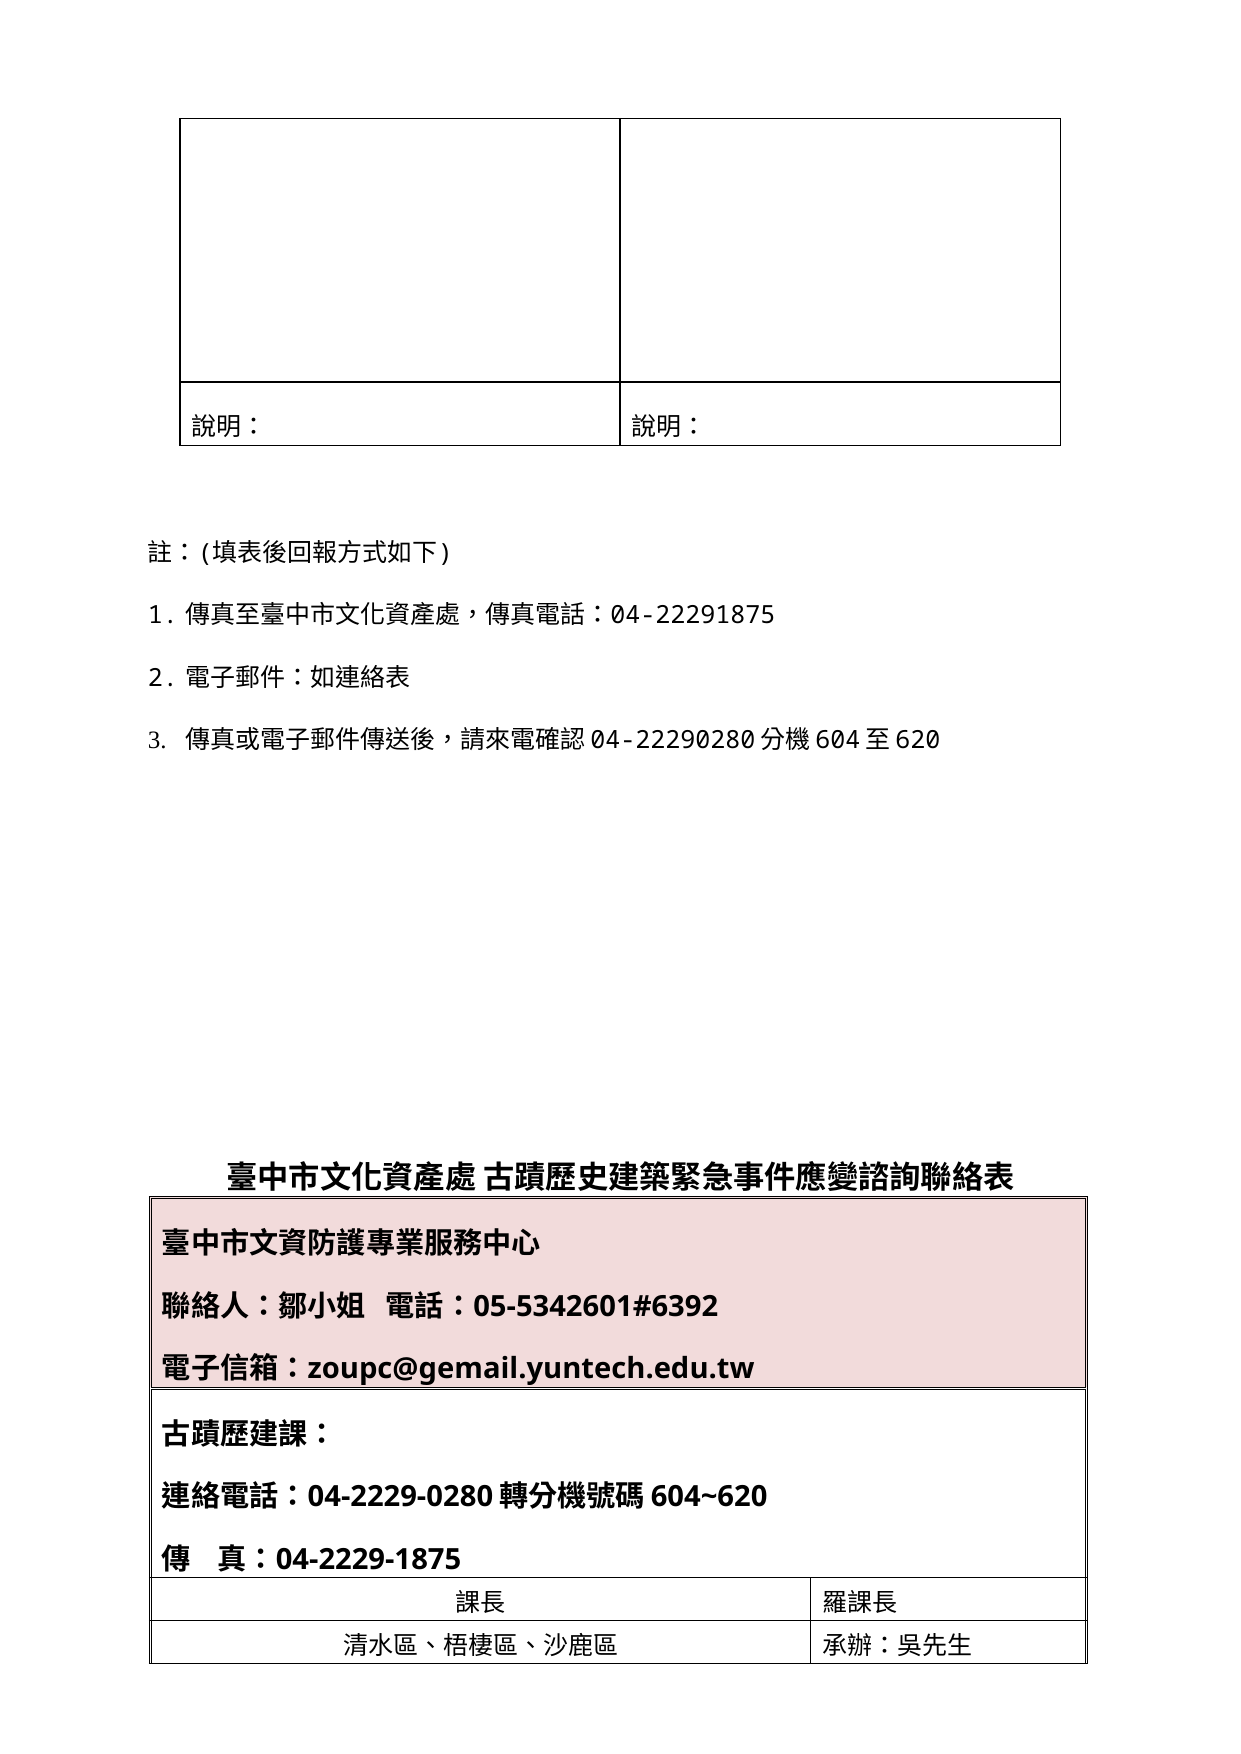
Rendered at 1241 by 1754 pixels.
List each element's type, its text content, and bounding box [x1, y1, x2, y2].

list 電子郵件：如連絡表 [148, 633, 1092, 696]
table_cell 羅課長 [811, 1578, 1085, 1620]
table_cell 古蹟歷建課： 連絡電話：04-2229-0280轉分機號碼604~620 傳 真：04-2229-1875 [152, 1390, 1085, 1577]
table_cell 承辦：吳先生 [811, 1621, 1085, 1663]
table_cell 說明： [621, 383, 1060, 445]
table_cell 課長 [152, 1578, 810, 1620]
table_header [181, 119, 619, 381]
list 傳真或電子郵件傳送後，請來電確認04-22290280分機604至620 [148, 696, 1092, 758]
table_header [621, 119, 1060, 381]
text 臺中市文化資產處 古蹟歷史建築緊急事件應變諮詢聯絡表 [148, 1133, 1092, 1196]
table_cell 說明： [181, 383, 619, 445]
table_cell 清水區、梧棲區、沙鹿區 [152, 1621, 810, 1663]
table_header 臺中市文資防護專業服務中心 聯絡人：鄒小姐 電話：05-5342601#6392 電子信箱：zoupc@gemail.yuntech.edu.tw [152, 1199, 1085, 1387]
list 傳真至臺中市文化資產處，傳真電話：04-22291875 [148, 571, 1092, 633]
text 註：(填表後回報方式如下) [148, 508, 1092, 571]
